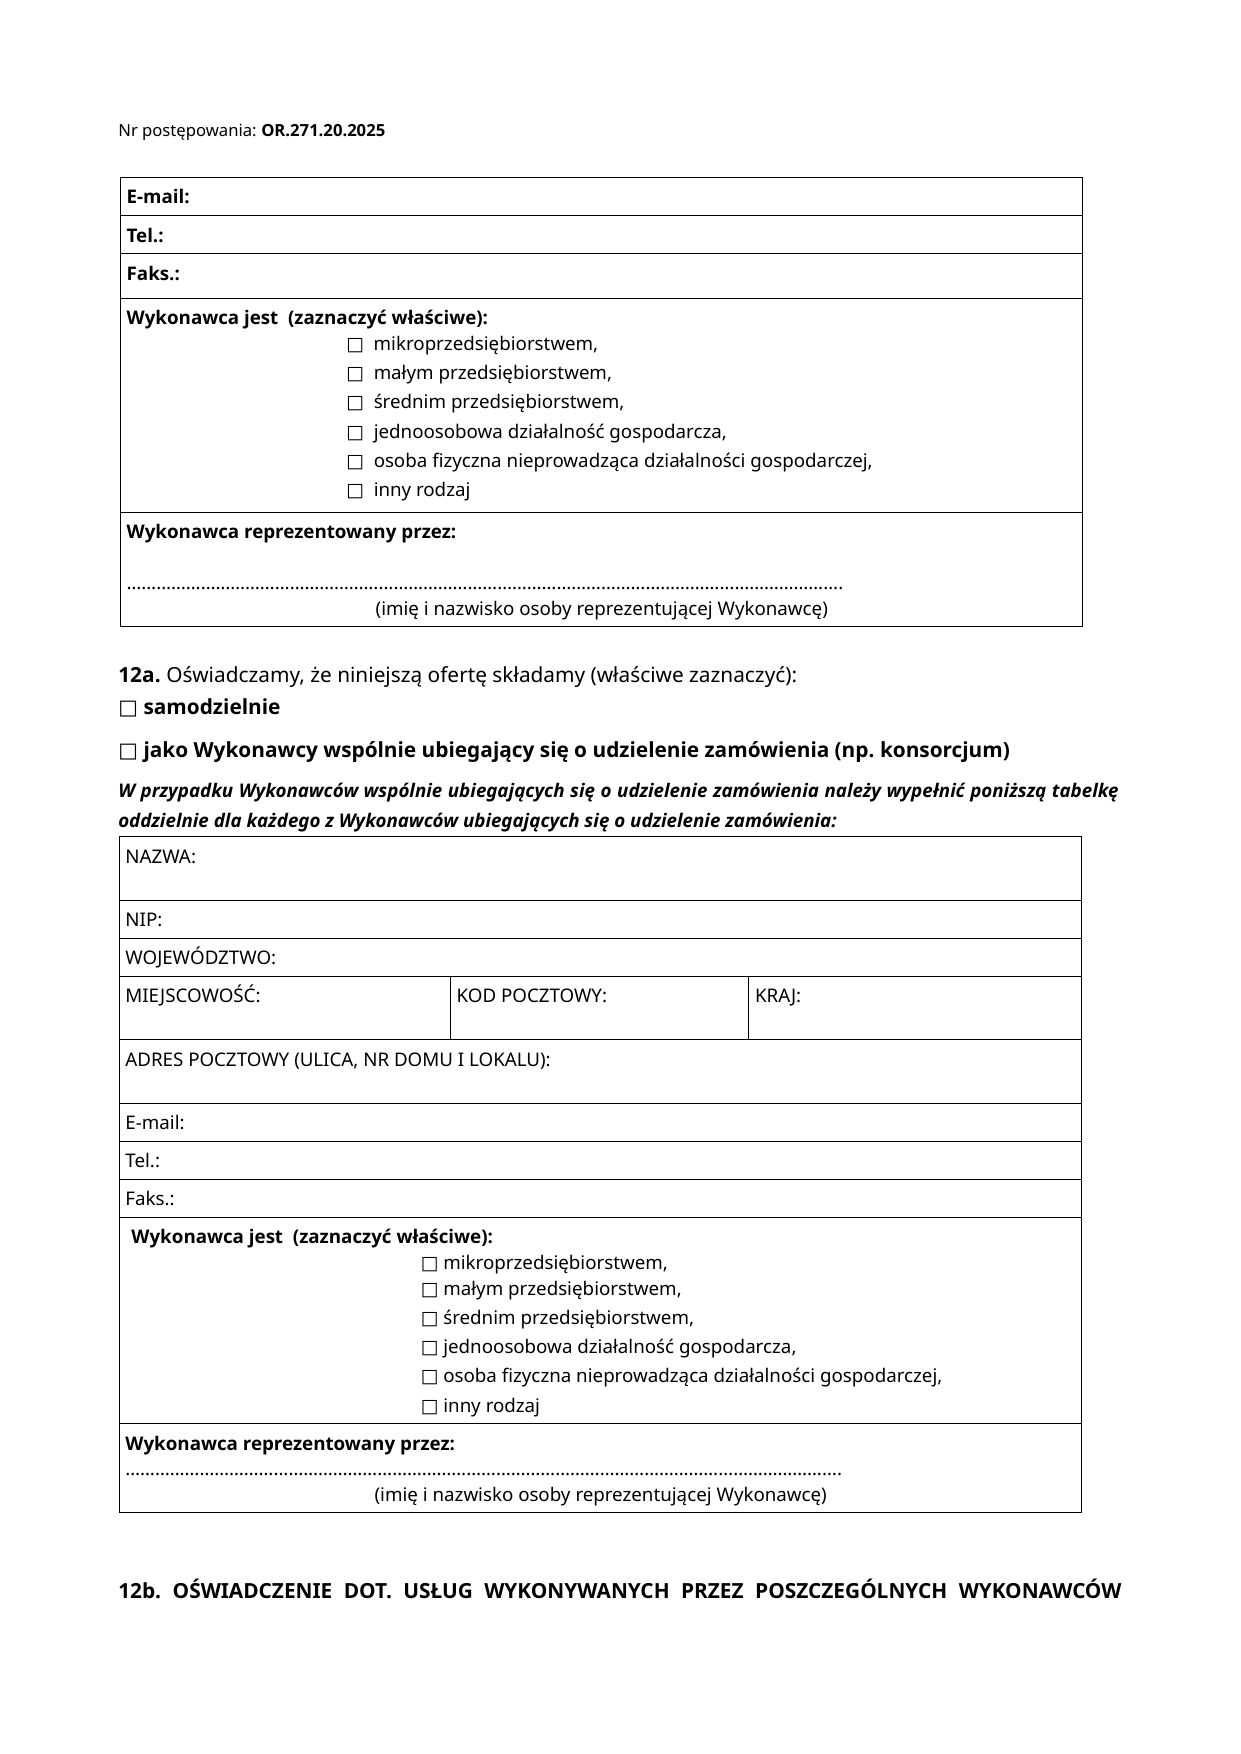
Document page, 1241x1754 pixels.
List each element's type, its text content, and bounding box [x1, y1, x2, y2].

table_cell E-mail: [120, 1104, 1081, 1141]
table_cell Tel.: [121, 216, 1082, 253]
text W przypadku Wykonawców wspólnie ubiegających się o udzielenie zamówienia należy wypełnić poniższą tabelkę oddzielnie dla każdego z Wykonawców ubiegających się o udzielenie zamówienia: [118, 778, 1122, 832]
table_cell Tel.: [120, 1142, 1081, 1179]
table_cell WOJEWÓDZTWO: [120, 939, 1081, 976]
text 12b. OŚWIADCZENIE DOT. USŁUG WYKONYWANYCH PRZEZ POSZCZEGÓLNYCH WYKONAWCÓW [118, 1576, 1122, 1604]
table_cell KOD POCZTOWY: [451, 977, 748, 1039]
table_cell ADRES POCZTOWY (ULICA, NR DOMU I LOKALU): [120, 1040, 1081, 1103]
text □ samodzielnie [118, 692, 1122, 721]
table_header NAZWA: [120, 837, 1081, 900]
table_cell E-mail: [121, 178, 1082, 215]
table_cell MIEJSCOWOŚĆ: [120, 977, 450, 1039]
table_cell Wykonawca jest (zaznaczyć właściwe): □ mikroprzedsiębiorstwem, □ małym przedsiębiorstwem, □ średnim przedsiębiorstwem, □ jednoosobowa działalność gospodarcza, □ osoba fizyczna nieprowadząca działalności gospodarczej, □ inny rodzaj [120, 1218, 1081, 1423]
table_cell Wykonawca reprezentowany przez: ………………………………………………………………………………………………………………………………. (imię i nazwisko osoby reprezentującej Wykonawcę) [121, 513, 1082, 626]
table_cell Faks.: [121, 254, 1082, 298]
table_cell KRAJ: [749, 977, 1081, 1039]
table_cell Wykonawca reprezentowany przez: ………………………………………………………………………………………………………………………………. (imię i nazwisko osoby reprezentującej Wykonawcę) [120, 1424, 1081, 1512]
table_cell Wykonawca jest (zaznaczyć właściwe): □ mikroprzedsiębiorstwem, □ małym przedsiębiorstwem, □ średnim przedsiębiorstwem, □ jednoosobowa działalność gospodarcza, □ osoba fizyczna nieprowadząca działalności gospodarczej, □ inny rodzaj [121, 299, 1082, 512]
table_cell NIP: [120, 901, 1081, 938]
text □ jako Wykonawcy wspólnie ubiegający się o udzielenie zamówienia (np. konsorcjum) [118, 735, 1122, 763]
table_cell Faks.: [120, 1180, 1081, 1217]
text 12a. Oświadczamy, że niniejszą ofertę składamy (właściwe zaznaczyć): [118, 660, 1122, 688]
